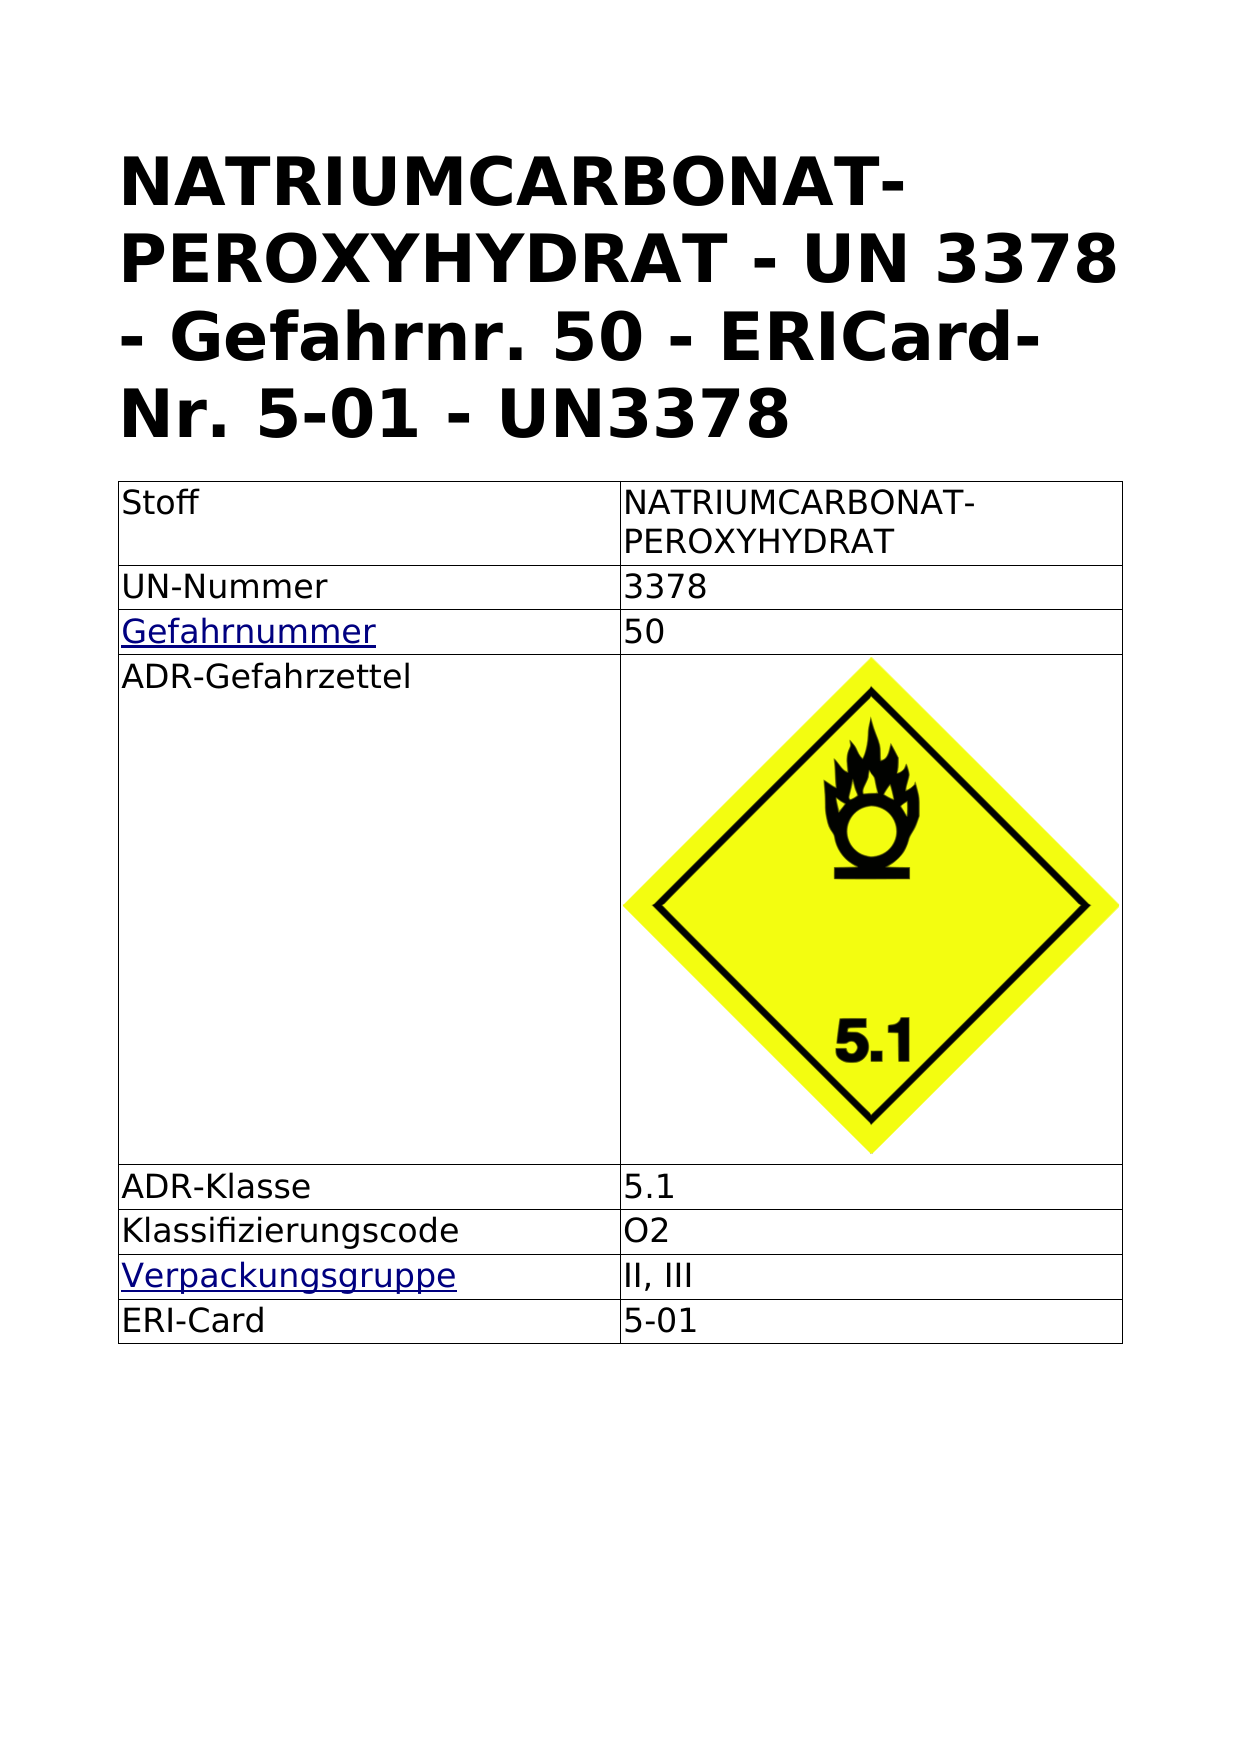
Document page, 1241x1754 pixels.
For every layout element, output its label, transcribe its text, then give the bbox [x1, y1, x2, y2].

table_header Stoff [119, 482, 620, 564]
table_cell ERI-Card [119, 1300, 620, 1343]
table_cell O2 [621, 1210, 1122, 1254]
table_cell 3378 [621, 566, 1122, 609]
table_header NATRIUMCARBONAT-PEROXYHYDRAT [621, 482, 1122, 564]
table_cell Gefahrnummer [119, 610, 620, 654]
table_cell II, III [621, 1255, 1122, 1298]
table_cell 5.1 [621, 1165, 1122, 1209]
table_cell Verpackungsgruppe [119, 1255, 620, 1298]
picture [622, 657, 1120, 1154]
table_cell [621, 655, 1122, 1164]
table_cell UN-Nummer [119, 566, 620, 609]
table_cell ADR-Klasse [119, 1165, 620, 1209]
subtitle NATRIUMCARBONAT-PEROXYHYDRAT - UN 3378 - Gefahrnr. 50 - ERICard-Nr. 5-01 - UN3378 [118, 143, 1122, 453]
table_cell 50 [621, 610, 1122, 654]
table_cell ADR-Gefahrzettel [119, 655, 620, 1164]
table_cell 5-01 [621, 1300, 1122, 1343]
table_cell Klassifizierungscode [119, 1210, 620, 1254]
